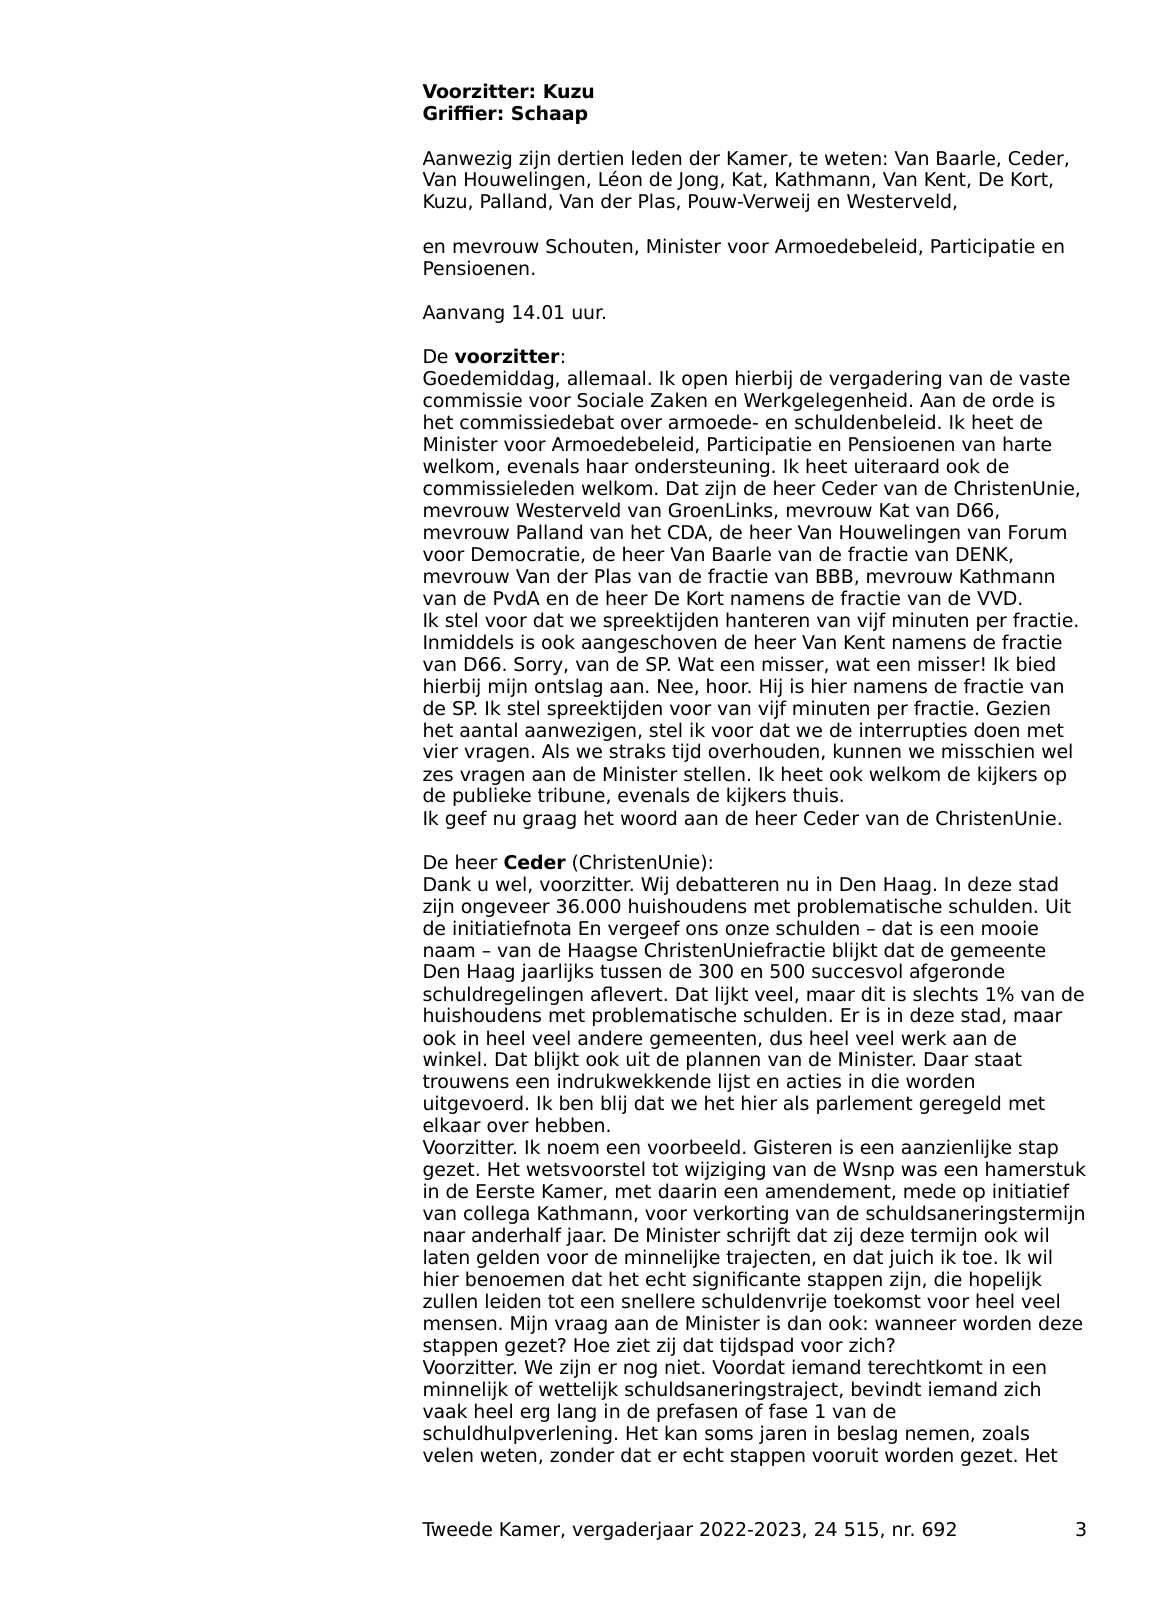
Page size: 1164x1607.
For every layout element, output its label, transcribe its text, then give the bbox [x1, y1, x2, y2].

text Goedemiddag, allemaal. Ik open hierbij de vergadering van de vaste commissie voor Sociale Zaken en Werkgelegenheid. Aan de orde is het commissiedebat over armoede- en schuldenbeleid. Ik heet de Minister voor Armoedebeleid, Participatie en Pensioenen van harte welkom, evenals haar ondersteuning. Ik heet uiteraard ook de commissieleden welkom. Dat zijn de heer Ceder van de ChristenUnie, mevrouw Westerveld van GroenLinks, mevrouw Kat van D66, mevrouw Palland van het CDA, de heer Van Houwelingen van Forum voor Democratie, de heer Van Baarle van de fractie van DENK, mevrouw Van der Plas van de fractie van BBB, mevrouw Kathmann van de PvdA en de heer De Kort namens de fractie van de VVD. [422, 368, 1087, 609]
text De voorzitter: [422, 346, 1087, 368]
text Aanvang 14.01 uur. [422, 302, 1087, 324]
text Voorzitter: Kuzu [422, 81, 1087, 103]
text en mevrouw Schouten, Minister voor Armoedebeleid, Participatie en Pensioenen. [422, 236, 1087, 279]
text Aanwezig zijn dertien leden der Kamer, te weten: Van Baarle, Ceder, Van Houwelingen, Léon de Jong, Kat, Kathmann, Van Kent, De Kort, Kuzu, Palland, Van der Plas, Pouw-Verweij en Westerveld, [422, 147, 1087, 213]
text Ik geef nu graag het woord aan de heer Ceder van de ChristenUnie. [422, 807, 1087, 829]
text De heer Ceder (ChristenUnie): [422, 852, 1087, 873]
text Ik stel voor dat we spreektijden hanteren van vijf minuten per fractie. Inmiddels is ook aangeschoven de heer Van Kent namens de fractie van D66. Sorry, van de SP. Wat een misser, wat een misser! Ik bied hierbij mijn ontslag aan. Nee, hoor. Hij is hier namens de fractie van de SP. Ik stel spreektijden voor van vijf minuten per fractie. Gezien het aantal aanwezigen, stel ik voor dat we de interrupties doen met vier vragen. Als we straks tijd overhouden, kunnen we misschien wel zes vragen aan de Minister stellen. Ik heet ook welkom de kijkers op de publieke tribune, evenals de kijkers thuis. [422, 609, 1087, 807]
text Voorzitter. Ik noem een voorbeeld. Gisteren is een aanzienlijke stap gezet. Het wetsvoorstel tot wijziging van de Wsnp was een hamerstuk in de Eerste Kamer, met daarin een amendement, mede op initiatief van collega Kathmann, voor verkorting van de schuldsaneringstermijn naar anderhalf jaar. De Minister schrijft dat zij deze termijn ook wil laten gelden voor de minnelijke trajecten, en dat juich ik toe. Ik wil hier benoemen dat het echt significante stappen zijn, die hopelijk zullen leiden tot een snellere schuldenvrije toekomst voor heel veel mensen. Mijn vraag aan de Minister is dan ook: wanneer worden deze stappen gezet? Hoe ziet zij dat tijdspad voor zich? [422, 1137, 1087, 1357]
text Dank u wel, voorzitter. Wij debatteren nu in Den Haag. In deze stad zijn ongeveer 36.000 huishoudens met problematische schulden. Uit de initiatiefnota En vergeef ons onze schulden – dat is een mooie naam – van de Haagse ChristenUniefractie blijkt dat de gemeente Den Haag jaarlijks tussen de 300 en 500 succesvol afgeronde schuldregelingen aflevert. Dat lijkt veel, maar dit is slechts 1% van de huishoudens met problematische schulden. Er is in deze stad, maar ook in heel veel andere gemeenten, dus heel veel werk aan de winkel. Dat blijkt ook uit de plannen van de Minister. Daar staat trouwens een indrukwekkende lijst en acties in die worden uitgevoerd. Ik ben blij dat we het hier als parlement geregeld met elkaar over hebben. [422, 873, 1087, 1137]
text Voorzitter. We zijn er nog niet. Voordat iemand terechtkomt in een minnelijk of wettelijk schuldsaneringstraject, bevindt iemand zich vaak heel erg lang in de prefasen of fase 1 van de schuldhulpverlening. Het kan soms jaren in beslag nemen, zoals velen weten, zonder dat er echt stappen vooruit worden gezet. Het [422, 1357, 1087, 1467]
text Griffier: Schaap [422, 103, 1087, 125]
